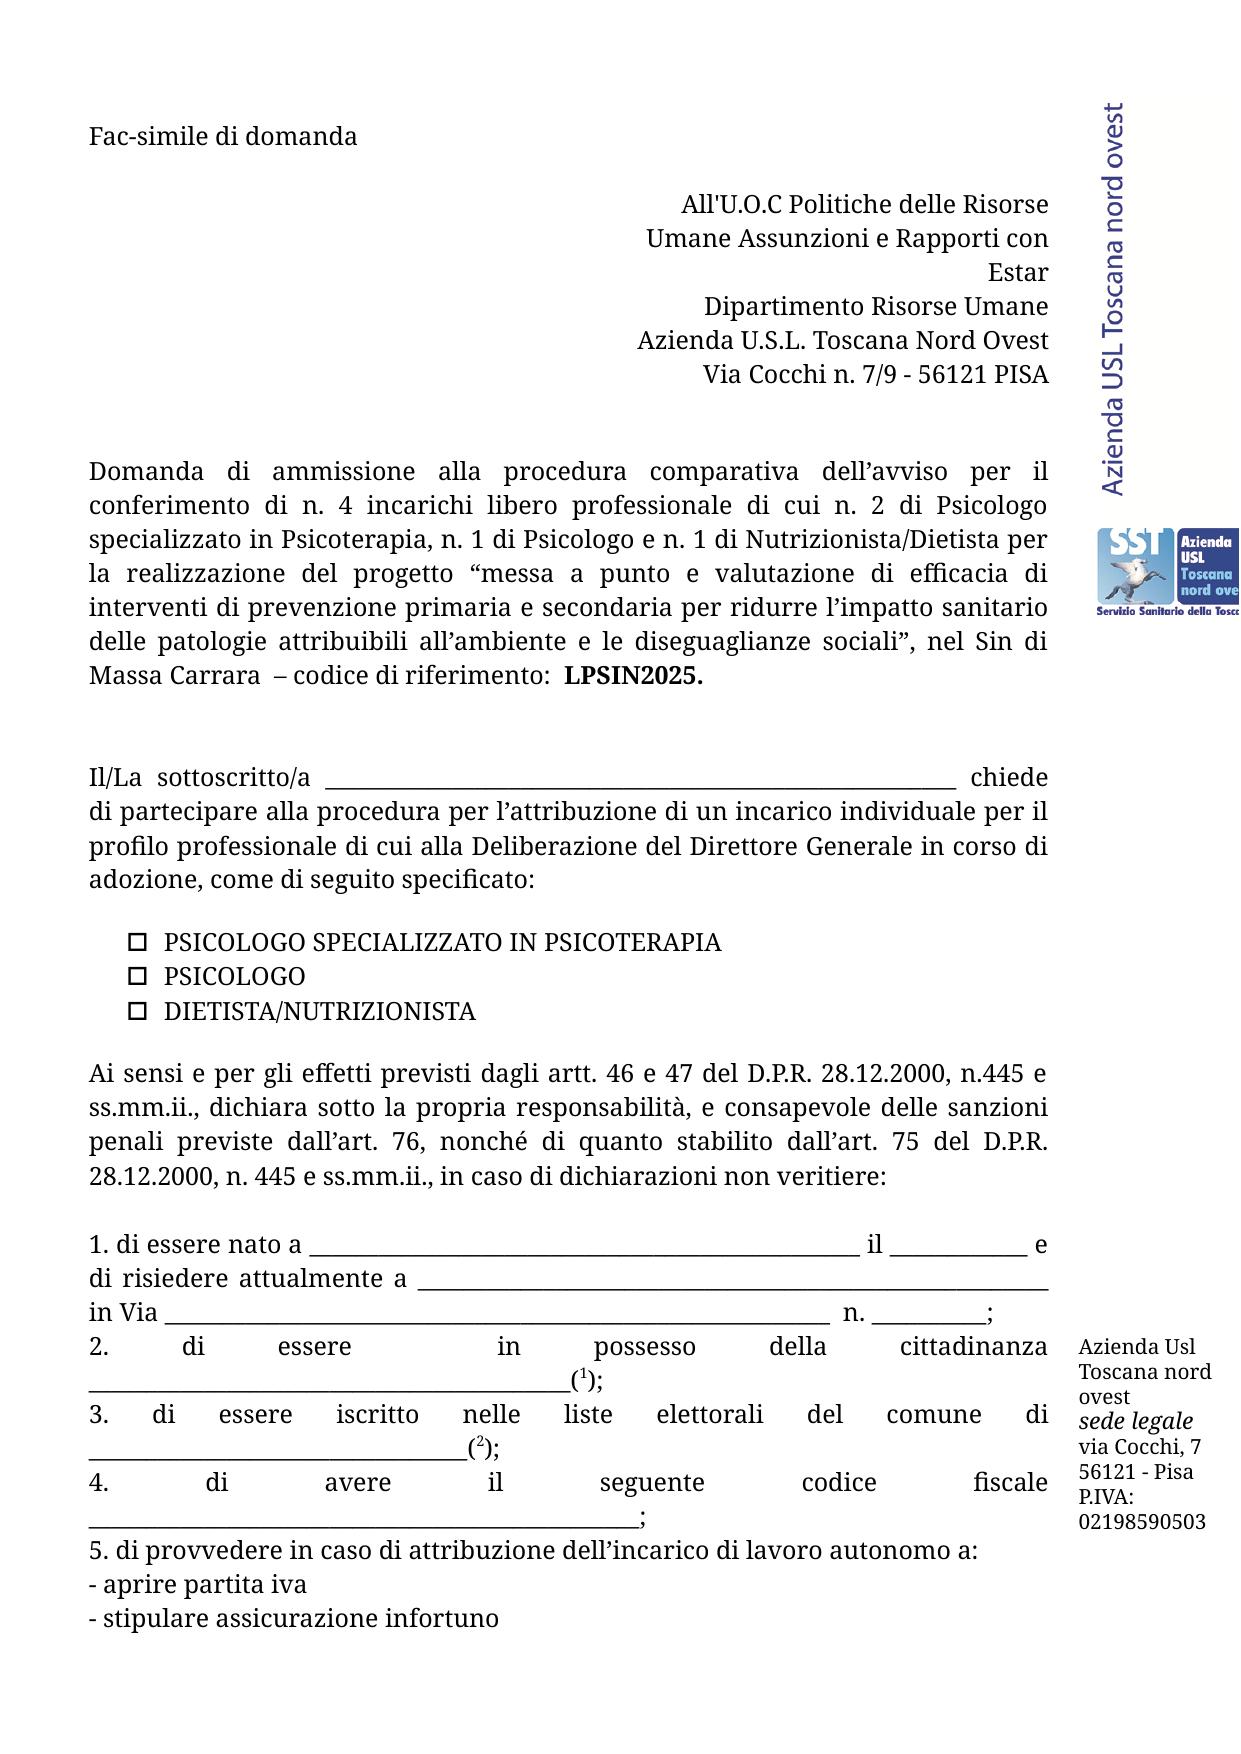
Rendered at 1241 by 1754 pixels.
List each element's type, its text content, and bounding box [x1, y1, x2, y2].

text 3. di essere iscritto nelle liste elettorali del comune di _________________________________(2); [89, 1397, 1049, 1465]
picture [1097, 103, 1239, 615]
text Il/La sottoscritto/a _______________________________________________________ chiede di partecipare alla procedura per l’attribuzione di un incarico individuale per il profilo professionale di cui alla Deliberazione del Direttore Generale in corso di adozione, come di seguito specificato: [89, 760, 1049, 896]
text Via Cocchi n. 7/9 - 56121 PISA [89, 357, 1049, 391]
list stipulare assicurazione infortuno [89, 1601, 1049, 1635]
text Fac-simile di domanda [89, 118, 1049, 152]
text Azienda U.S.L. Toscana Nord Ovest [89, 322, 1049, 357]
text All'U.O.C Politiche delle Risorse Umane Assunzioni e Rapporti con Estar [602, 186, 1049, 288]
text 5. di provvedere in caso di attribuzione dell’incarico di lavoro autonomo a: [89, 1533, 1049, 1567]
list PSICOLOGO SPECIALIZZATO IN PSICOTERAPIA [126, 925, 1049, 959]
text Domanda di ammissione alla procedura comparativa dell’avviso per il conferimento di n. 4 incarichi libero professionale di cui n. 2 di Psicologo specializzato in Psicoterapia, n. 1 di Psicologo e n. 1 di Nutrizionista/Dietista per la realizzazione del progetto “messa a punto e valutazione di efficacia di interventi di prevenzione primaria e secondaria per ridurre l’impatto sanitario delle patologie attribuibili all’ambiente e le diseguaglianze sociali”, nel Sin di Massa Carrara – codice di riferimento: LPSIN2025. [89, 453, 1049, 692]
text 2. di essere in possesso della cittadinanza __________________________________________(1); [89, 1328, 1049, 1397]
text 1. di essere nato a ________________________________________________ il ____________ e di risiedere attualmente a _______________________________________________________ in Via __________________________________________________________ n. __________; [89, 1226, 1049, 1328]
text 4. di avere il seguente codice fiscale ________________________________________________; [89, 1465, 1049, 1533]
list PSICOLOGO [126, 959, 1049, 993]
list DIETISTA/NUTRIZIONISTA [126, 993, 1049, 1027]
text Dipartimento Risorse Umane [89, 288, 1049, 322]
text Ai sensi e per gli effetti previsti dagli artt. 46 e 47 del D.P.R. 28.12.2000, n.445 e ss.mm.ii., dichiara sotto la propria responsabilità, e consapevole delle sanzioni penali previste dall’art. 76, nonché di quanto stabilito dall’art. 75 del D.P.R. 28.12.2000, n. 445 e ss.mm.ii., in caso di dichiarazioni non veritiere: [89, 1056, 1049, 1192]
list aprire partita iva [89, 1567, 1049, 1601]
